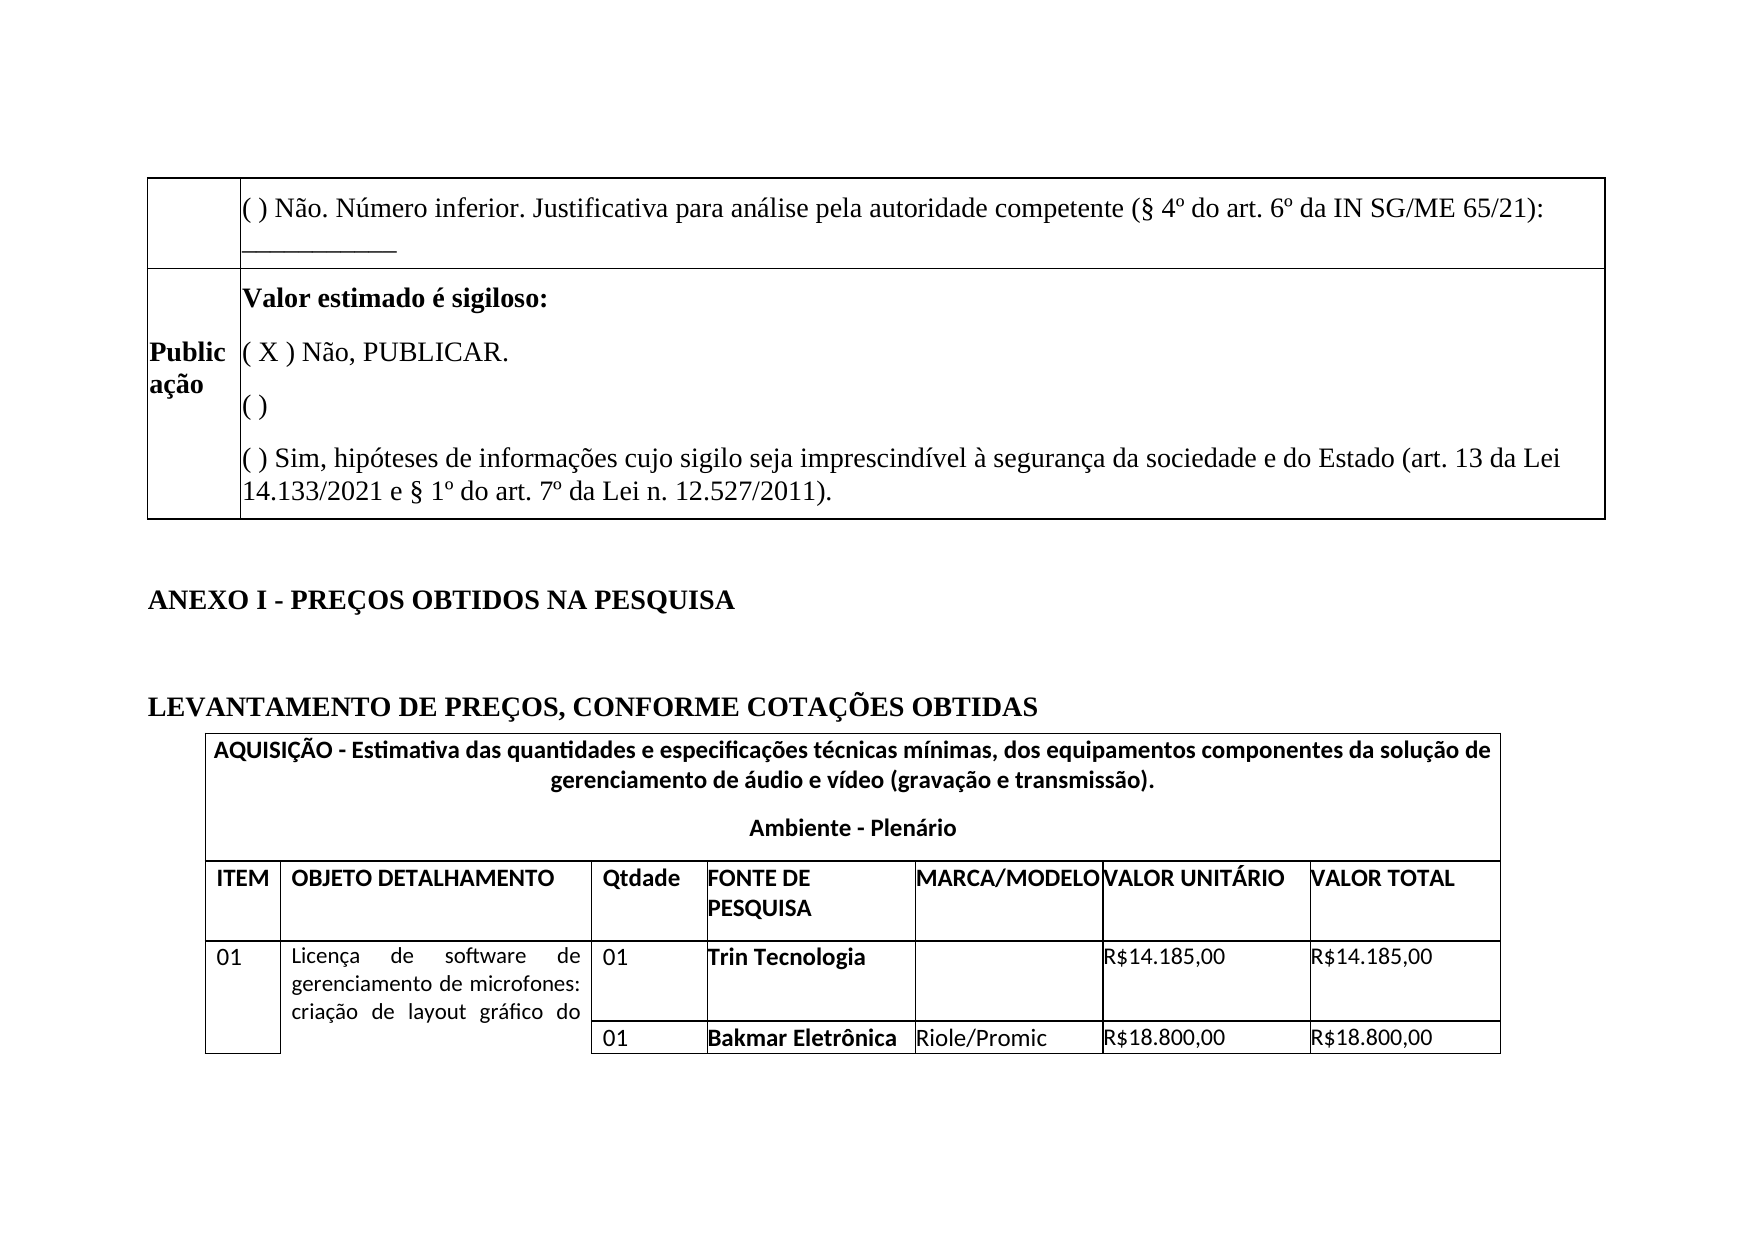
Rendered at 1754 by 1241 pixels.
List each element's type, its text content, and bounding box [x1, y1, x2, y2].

table_cell ( ) Não. Número inferior. Justificativa para análise pela autoridade competente (§ 4º do art. 6º da IN SG/ME 65/21): ___________ [241, 179, 1604, 268]
table_cell Valor estimado é sigiloso: ( X ) Não, PUBLICAR. ( ) ( ) Sim, hipóteses de informações cujo sigilo seja imprescindível à segurança da sociedade e do Estado (art. 13 da Lei 14.133/2021 e § 1º do art. 7º da Lei n. 12.527/2011). [241, 269, 1604, 518]
table_cell 01 [592, 1022, 707, 1052]
table_cell VALOR TOTAL [1311, 862, 1500, 940]
table_cell Qtdade [592, 862, 707, 940]
table_cell OBJETO DETALHAMENTO [281, 862, 591, 940]
table_cell Bakmar Eletrônica [708, 1022, 915, 1052]
table_cell R$14.185,00 [1104, 942, 1310, 1020]
table_cell Trin Tecnologia [708, 942, 915, 1020]
table_cell Publicação [148, 269, 240, 518]
table_cell 01 [206, 942, 280, 1052]
table_cell FONTE DE PESQUISA [708, 862, 915, 940]
table_cell R$18.800,00 [1311, 1022, 1500, 1052]
table_cell Licença de software de gerenciamento de microfones: criação de layout gráfico do [281, 942, 591, 1052]
table_cell R$18.800,00 [1104, 1022, 1310, 1052]
table_cell VALOR UNITÁRIO [1104, 862, 1310, 940]
table_header AQUISIÇÃO - Estimativa das quantidades e especificações técnicas mínimas, dos equipamentos componentes da solução de gerenciamento de áudio e vídeo (gravação e transmissão). Ambiente - Plenário [206, 734, 1500, 860]
table_cell [148, 179, 240, 268]
text ANEXO I - PREÇOS OBTIDOS NA PESQUISA [148, 583, 1606, 616]
table_cell MARCA/MODELO [916, 862, 1102, 940]
text LEVANTAMENTO DE PREÇOS, CONFORME COTAÇÕES OBTIDAS [148, 690, 1606, 722]
table_cell R$14.185,00 [1311, 942, 1500, 1020]
table_cell [916, 942, 1102, 1020]
table_cell 01 [592, 942, 707, 1020]
table_cell ITEM [206, 862, 280, 940]
table_cell Riole/Promic [916, 1022, 1102, 1052]
